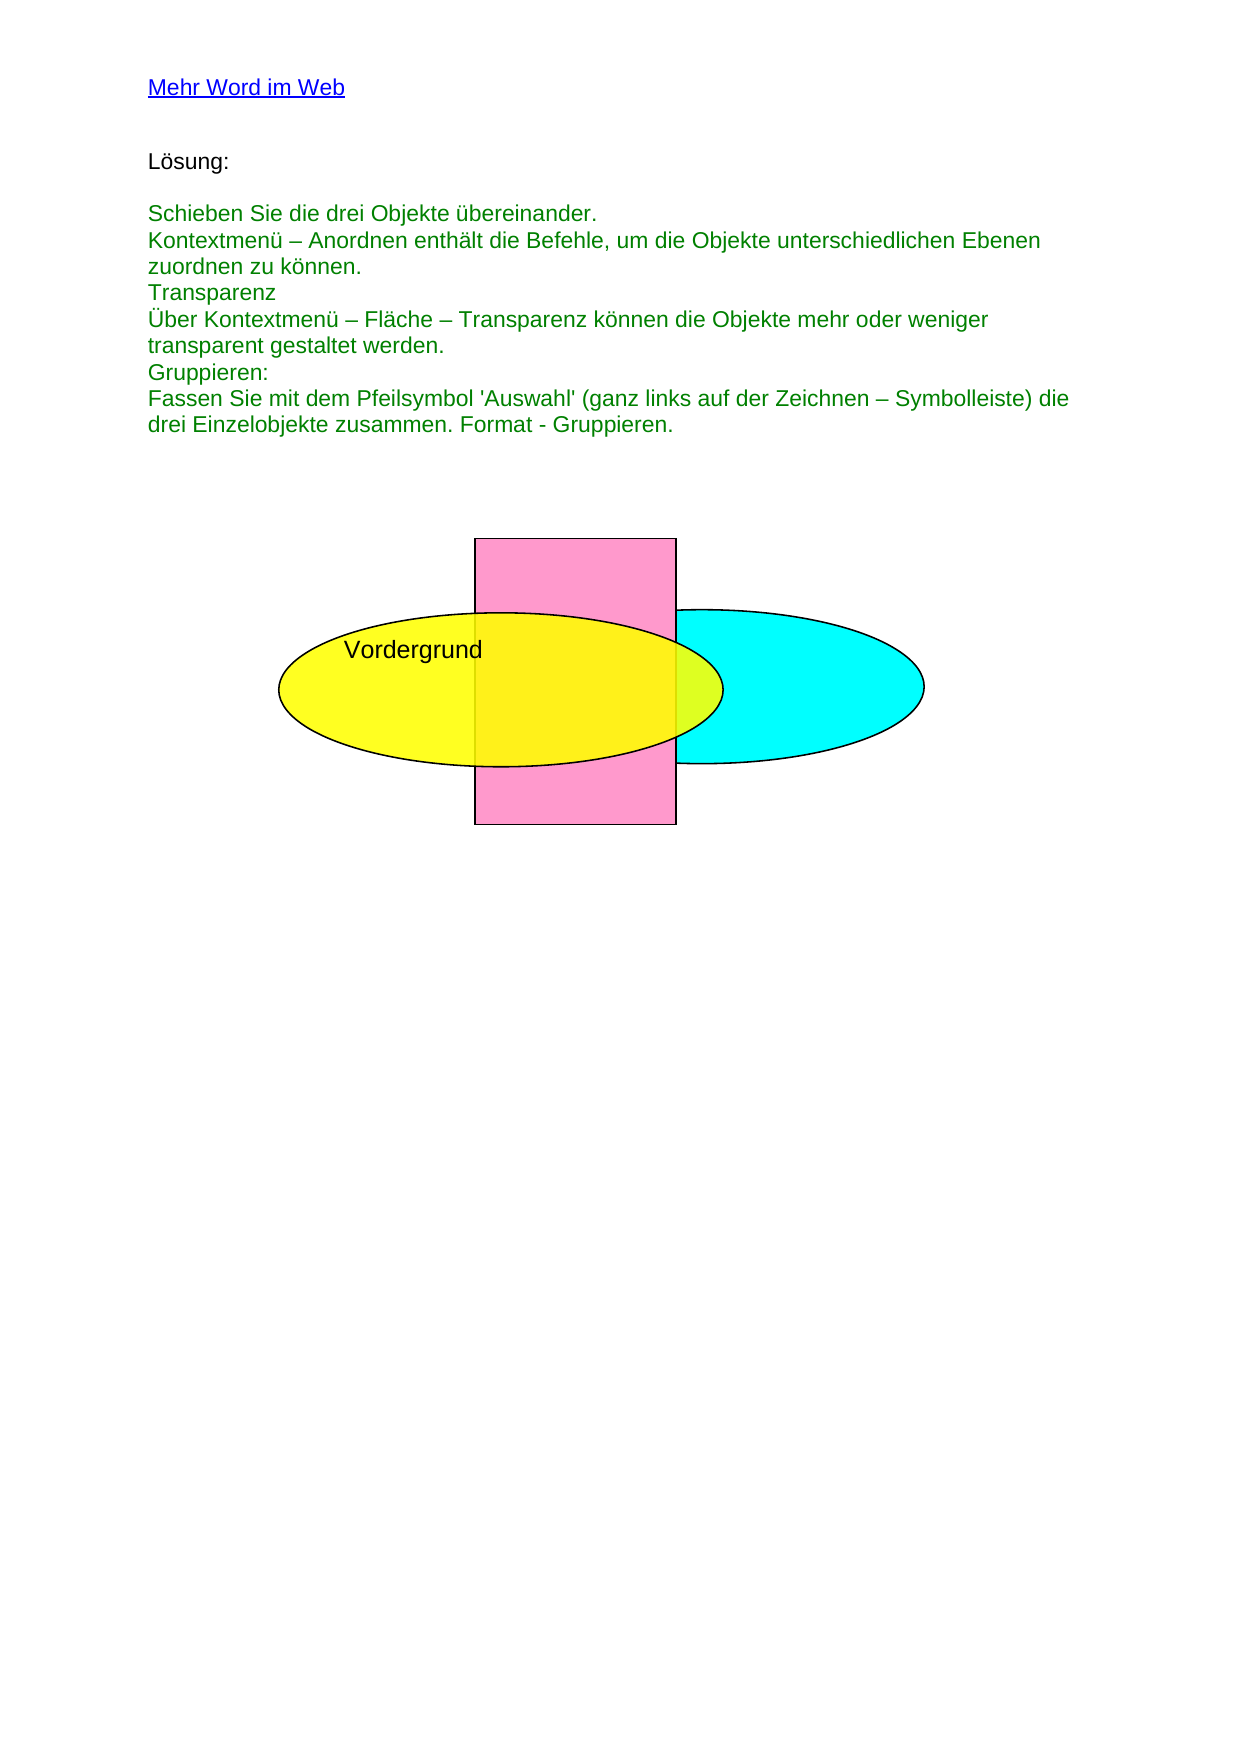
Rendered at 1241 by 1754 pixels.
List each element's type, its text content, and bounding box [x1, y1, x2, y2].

text Schieben Sie die drei Objekte übereinander. [148, 200, 1092, 227]
text Über Kontextmenü – Fläche – Transparenz können die Objekte mehr oder weniger transparent gestaltet werden. [148, 306, 1092, 358]
text Gruppieren: [148, 358, 1092, 385]
text Lösung: [148, 148, 1092, 174]
text Kontextmenü – Anordnen enthält die Befehle, um die Objekte unterschiedlichen Ebenen zuordnen zu können. [148, 227, 1092, 279]
text Transparenz [148, 279, 1092, 306]
text Fassen Sie mit dem Pfeilsymbol 'Auswahl' (ganz links auf der Zeichnen – Symbolleiste) die drei Einzelobjekte zusammen. Format - Gruppieren. [148, 385, 1092, 437]
